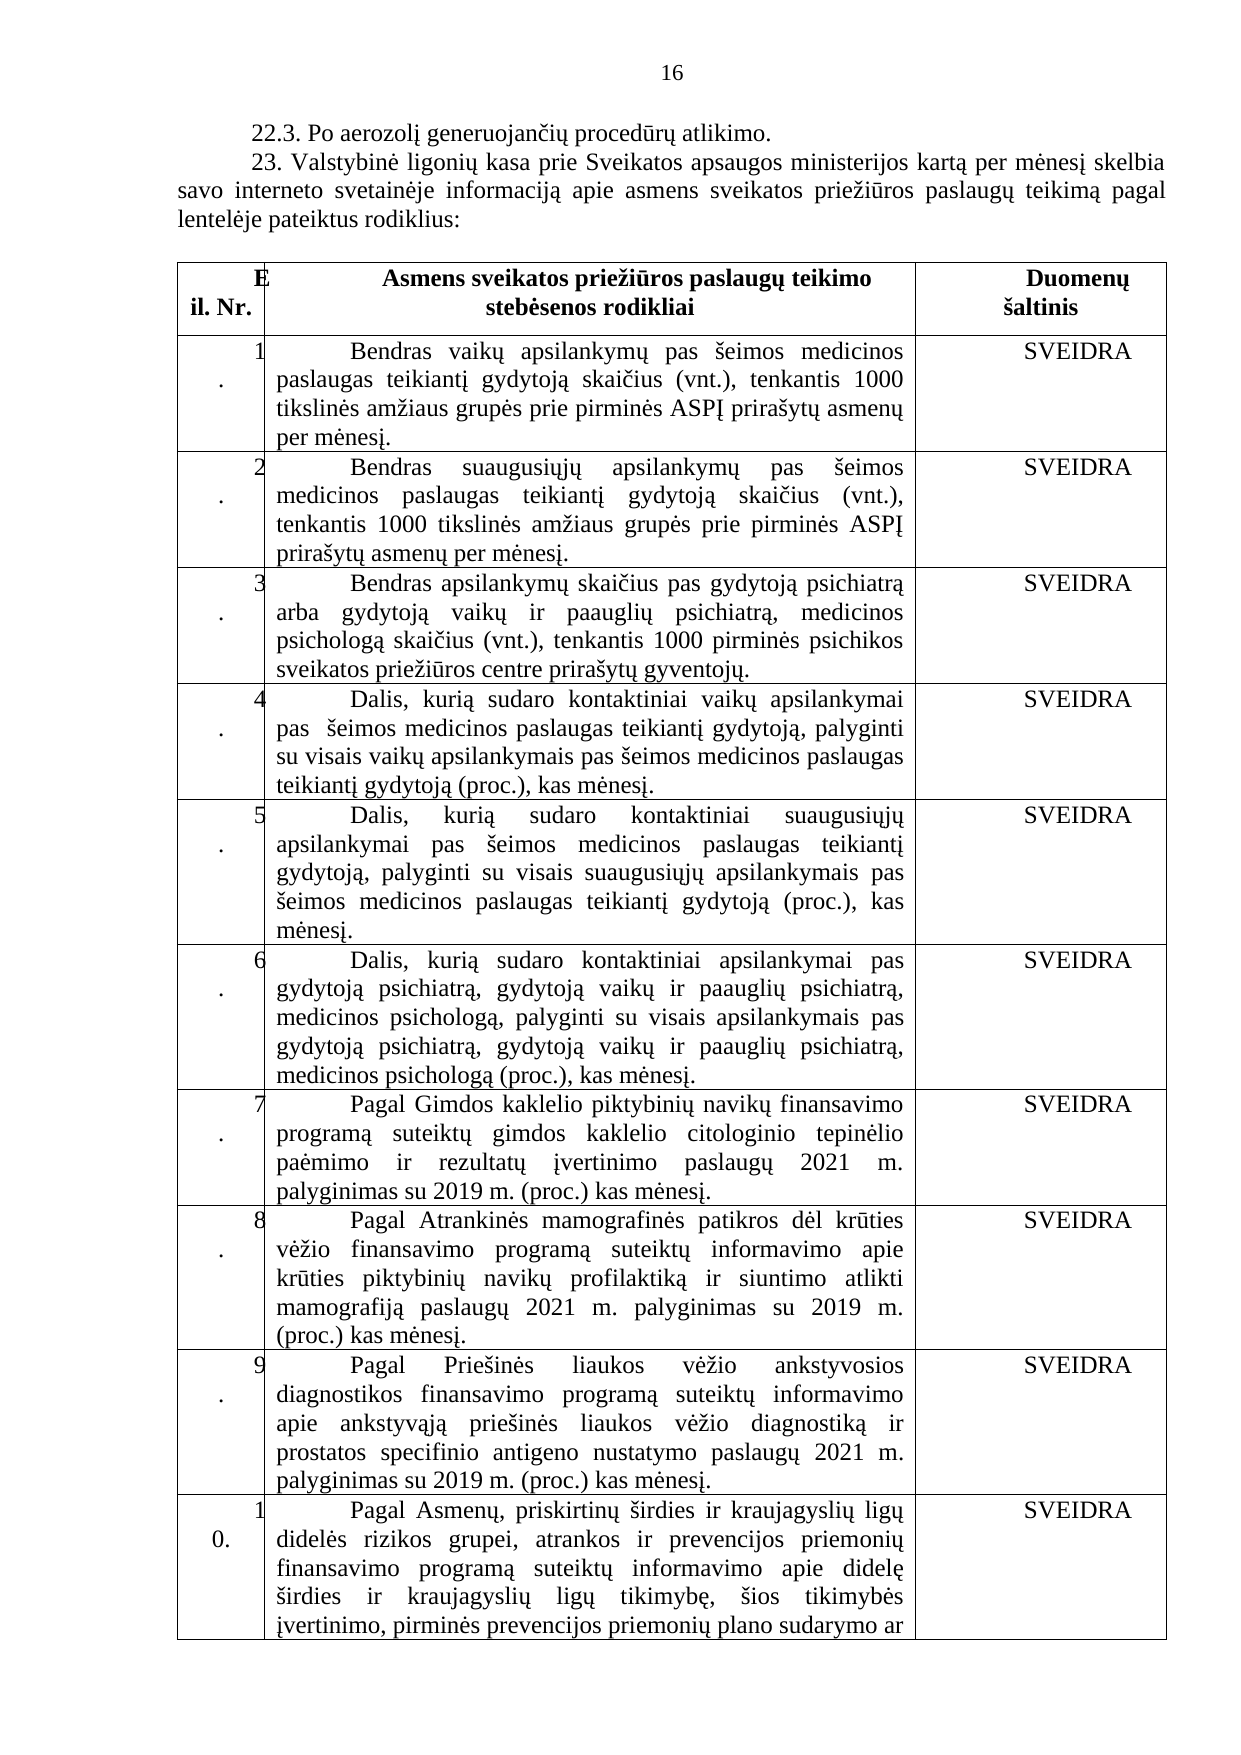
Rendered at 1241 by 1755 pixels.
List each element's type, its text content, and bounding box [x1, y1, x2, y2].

text 23. Valstybinė ligonių kasa prie Sveikatos apsaugos ministerijos kartą per mėnesį skelbia savo interneto svetainėje informaciją apie asmens sveikatos priežiūros paslaugų teikimą pagal lentelėje pateiktus rodiklius: [177, 147, 1167, 233]
table_cell 5. [178, 800, 264, 944]
table_cell Pagal Gimdos kaklelio piktybinių navikų finansavimo programą suteiktų gimdos kaklelio citologinio tepinėlio paėmimo ir rezultatų įvertinimo paslaugų 2021 m. palyginimas su 2019 m. (proc.) kas mėnesį. [265, 1090, 915, 1204]
table_cell SVEIDRA [916, 1495, 1166, 1639]
table_cell SVEIDRA [916, 1350, 1166, 1494]
table_cell Dalis, kurią sudaro kontaktiniai suaugusiųjų apsilankymai pas šeimos medicinos paslaugas teikiantį gydytoją, palyginti su visais suaugusiųjų apsilankymais pas šeimos medicinos paslaugas teikiantį gydytoją (proc.), kas mėnesį. [265, 800, 915, 944]
table_cell 10. [178, 1495, 264, 1639]
table_cell SVEIDRA [916, 336, 1166, 451]
table_cell 3. [178, 568, 264, 683]
table_cell Pagal Priešinės liaukos vėžio ankstyvosios diagnostikos finansavimo programą suteiktų informavimo apie ankstyvąją priešinės liaukos vėžio diagnostiką ir prostatos specifinio antigeno nustatymo paslaugų 2021 m. palyginimas su 2019 m. (proc.) kas mėnesį. [265, 1350, 915, 1494]
table_cell SVEIDRA [916, 945, 1166, 1088]
table_cell SVEIDRA [916, 684, 1166, 799]
table_header Eil. Nr. [178, 263, 264, 335]
table_cell SVEIDRA [916, 568, 1166, 683]
table_cell 7. [178, 1090, 264, 1204]
table_cell Bendras apsilankymų skaičius pas gydytoją psichiatrą arba gydytoją vaikų ir paauglių psichiatrą, medicinos psichologą skaičius (vnt.), tenkantis 1000 pirminės psichikos sveikatos priežiūros centre prirašytų gyventojų. [265, 568, 915, 683]
table_cell 6. [178, 945, 264, 1088]
table_cell 9. [178, 1350, 264, 1494]
table_cell Pagal Atrankinės mamografinės patikros dėl krūties vėžio finansavimo programą suteiktų informavimo apie krūties piktybinių navikų profilaktiką ir siuntimo atlikti mamografiją paslaugų 2021 m. palyginimas su 2019 m. (proc.) kas mėnesį. [265, 1206, 915, 1349]
table_cell 2. [178, 452, 264, 567]
table_cell 4. [178, 684, 264, 799]
table_cell 8. [178, 1206, 264, 1349]
text 22.3. Po aerozolį generuojančių procedūrų atlikimo. [177, 118, 1167, 147]
table_cell Dalis, kurią sudaro kontaktiniai apsilankymai pas gydytoją psichiatrą, gydytoją vaikų ir paauglių psichiatrą, medicinos psichologą, palyginti su visais apsilankymais pas gydytoją psichiatrą, gydytoją vaikų ir paauglių psichiatrą, medicinos psichologą (proc.), kas mėnesį. [265, 945, 915, 1088]
table_cell Pagal Asmenų, priskirtinų širdies ir kraujagyslių ligų didelės rizikos grupei, atrankos ir prevencijos priemonių finansavimo programą suteiktų informavimo apie didelę širdies ir kraujagyslių ligų tikimybę, šios tikimybės įvertinimo, pirminės prevencijos priemonių plano sudarymo ar [265, 1495, 915, 1639]
table_cell Dalis, kurią sudaro kontaktiniai vaikų apsilankymai pas šeimos medicinos paslaugas teikiantį gydytoją, palyginti su visais vaikų apsilankymais pas šeimos medicinos paslaugas teikiantį gydytoją (proc.), kas mėnesį. [265, 684, 915, 799]
table_cell SVEIDRA [916, 1206, 1166, 1349]
table_header Asmens sveikatos priežiūros paslaugų teikimo stebėsenos rodikliai [265, 263, 915, 335]
table_cell SVEIDRA [916, 452, 1166, 567]
table_cell Bendras suaugusiųjų apsilankymų pas šeimos medicinos paslaugas teikiantį gydytoją skaičius (vnt.), tenkantis 1000 tikslinės amžiaus grupės prie pirminės ASPĮ prirašytų asmenų per mėnesį. [265, 452, 915, 567]
table_cell 1. [178, 336, 264, 451]
table_cell SVEIDRA [916, 1090, 1166, 1204]
table_cell SVEIDRA [916, 800, 1166, 944]
table_header Duomenų šaltinis [916, 263, 1166, 335]
table_cell Bendras vaikų apsilankymų pas šeimos medicinos paslaugas teikiantį gydytoją skaičius (vnt.), tenkantis 1000 tikslinės amžiaus grupės prie pirminės ASPĮ prirašytų asmenų per mėnesį. [265, 336, 915, 451]
